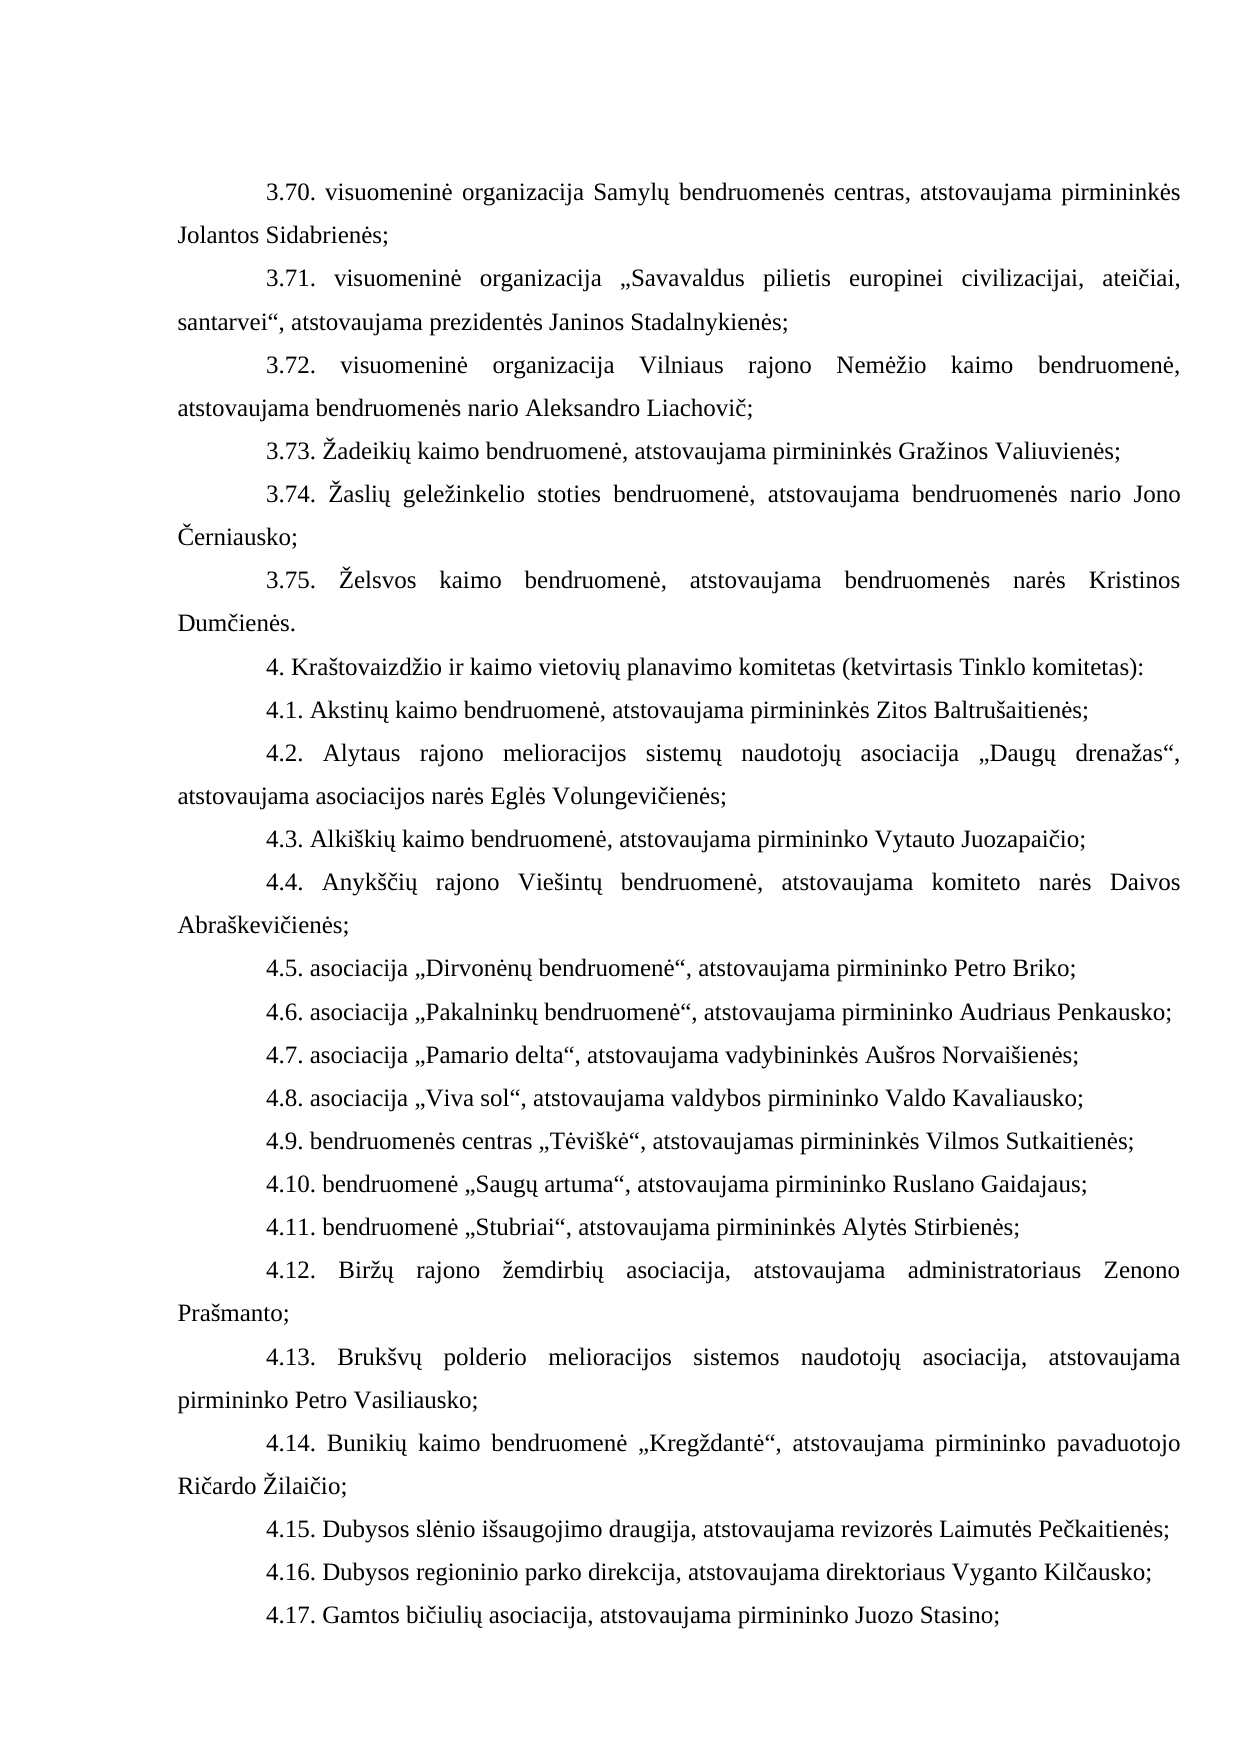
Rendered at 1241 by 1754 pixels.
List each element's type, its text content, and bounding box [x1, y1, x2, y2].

text 4.5. asociacija „Dirvonėnų bendruomenė“, atstovaujama pirmininko Petro Briko; [177, 953, 1181, 982]
text 4.4. Anykščių rajono Viešintų bendruomenė, atstovaujama komiteto narės Daivos Abraškevičienės; [177, 867, 1181, 939]
text 3.74. Žaslių geležinkelio stoties bendruomenė, atstovaujama bendruomenės nario Jono Černiausko; [177, 479, 1181, 551]
text 3.71. visuomeninė organizacija „Savavaldus pilietis europinei civilizacijai, ateičiai, santarvei“, atstovaujama prezidentės Janinos Stadalnykienės; [177, 263, 1181, 335]
text 4.15. Dubysos slėnio išsaugojimo draugija, atstovaujama revizorės Laimutės Pečkaitienės; [177, 1514, 1181, 1543]
text 4.10. bendruomenė „Saugų artuma“, atstovaujama pirmininko Ruslano Gaidajaus; [177, 1169, 1181, 1198]
text 4.16. Dubysos regioninio parko direkcija, atstovaujama direktoriaus Vyganto Kilčausko; [177, 1557, 1181, 1586]
text 4.1. Akstinų kaimo bendruomenė, atstovaujama pirmininkės Zitos Baltrušaitienės; [177, 695, 1181, 723]
text 4. Kraštovaizdžio ir kaimo vietovių planavimo komitetas (ketvirtasis Tinklo komitetas): [177, 652, 1181, 680]
text 4.8. asociacija „Viva sol“, atstovaujama valdybos pirmininko Valdo Kavaliausko; [177, 1083, 1181, 1112]
text 4.2. Alytaus rajono melioracijos sistemų naudotojų asociacija „Daugų drenažas“, atstovaujama asociacijos narės Eglės Volungevičienės; [177, 738, 1181, 810]
text 4.12. Biržų rajono žemdirbių asociacija, atstovaujama administratoriaus Zenono Prašmanto; [177, 1255, 1181, 1327]
text 4.6. asociacija „Pakalninkų bendruomenė“, atstovaujama pirmininko Audriaus Penkausko; [177, 997, 1181, 1025]
text 4.14. Bunikių kaimo bendruomenė „Kregždantė“, atstovaujama pirmininko pavaduotojo Ričardo Žilaičio; [177, 1428, 1181, 1500]
text 4.3. Alkiškių kaimo bendruomenė, atstovaujama pirmininko Vytauto Juozapaičio; [177, 824, 1181, 853]
text 4.13. Brukšvų polderio melioracijos sistemos naudotojų asociacija, atstovaujama pirmininko Petro Vasiliausko; [177, 1342, 1181, 1413]
text 3.75. Želsvos kaimo bendruomenė, atstovaujama bendruomenės narės Kristinos Dumčienės. [177, 565, 1181, 637]
text 4.9. bendruomenės centras „Tėviškė“, atstovaujamas pirmininkės Vilmos Sutkaitienės; [177, 1126, 1181, 1155]
text 3.70. visuomeninė organizacija Samylų bendruomenės centras, atstovaujama pirmininkės Jolantos Sidabrienės; [177, 177, 1181, 249]
text 3.73. Žadeikių kaimo bendruomenė, atstovaujama pirmininkės Gražinos Valiuvienės; [177, 436, 1181, 465]
text 3.72. visuomeninė organizacija Vilniaus rajono Nemėžio kaimo bendruomenė, atstovaujama bendruomenės nario Aleksandro Liachovič; [177, 350, 1181, 422]
text 4.17. Gamtos bičiulių asociacija, atstovaujama pirmininko Juozo Stasino; [177, 1600, 1181, 1629]
text 4.7. asociacija „Pamario delta“, atstovaujama vadybininkės Aušros Norvaišienės; [177, 1040, 1181, 1068]
text 4.11. bendruomenė „Stubriai“, atstovaujama pirmininkės Alytės Stirbienės; [177, 1212, 1181, 1241]
